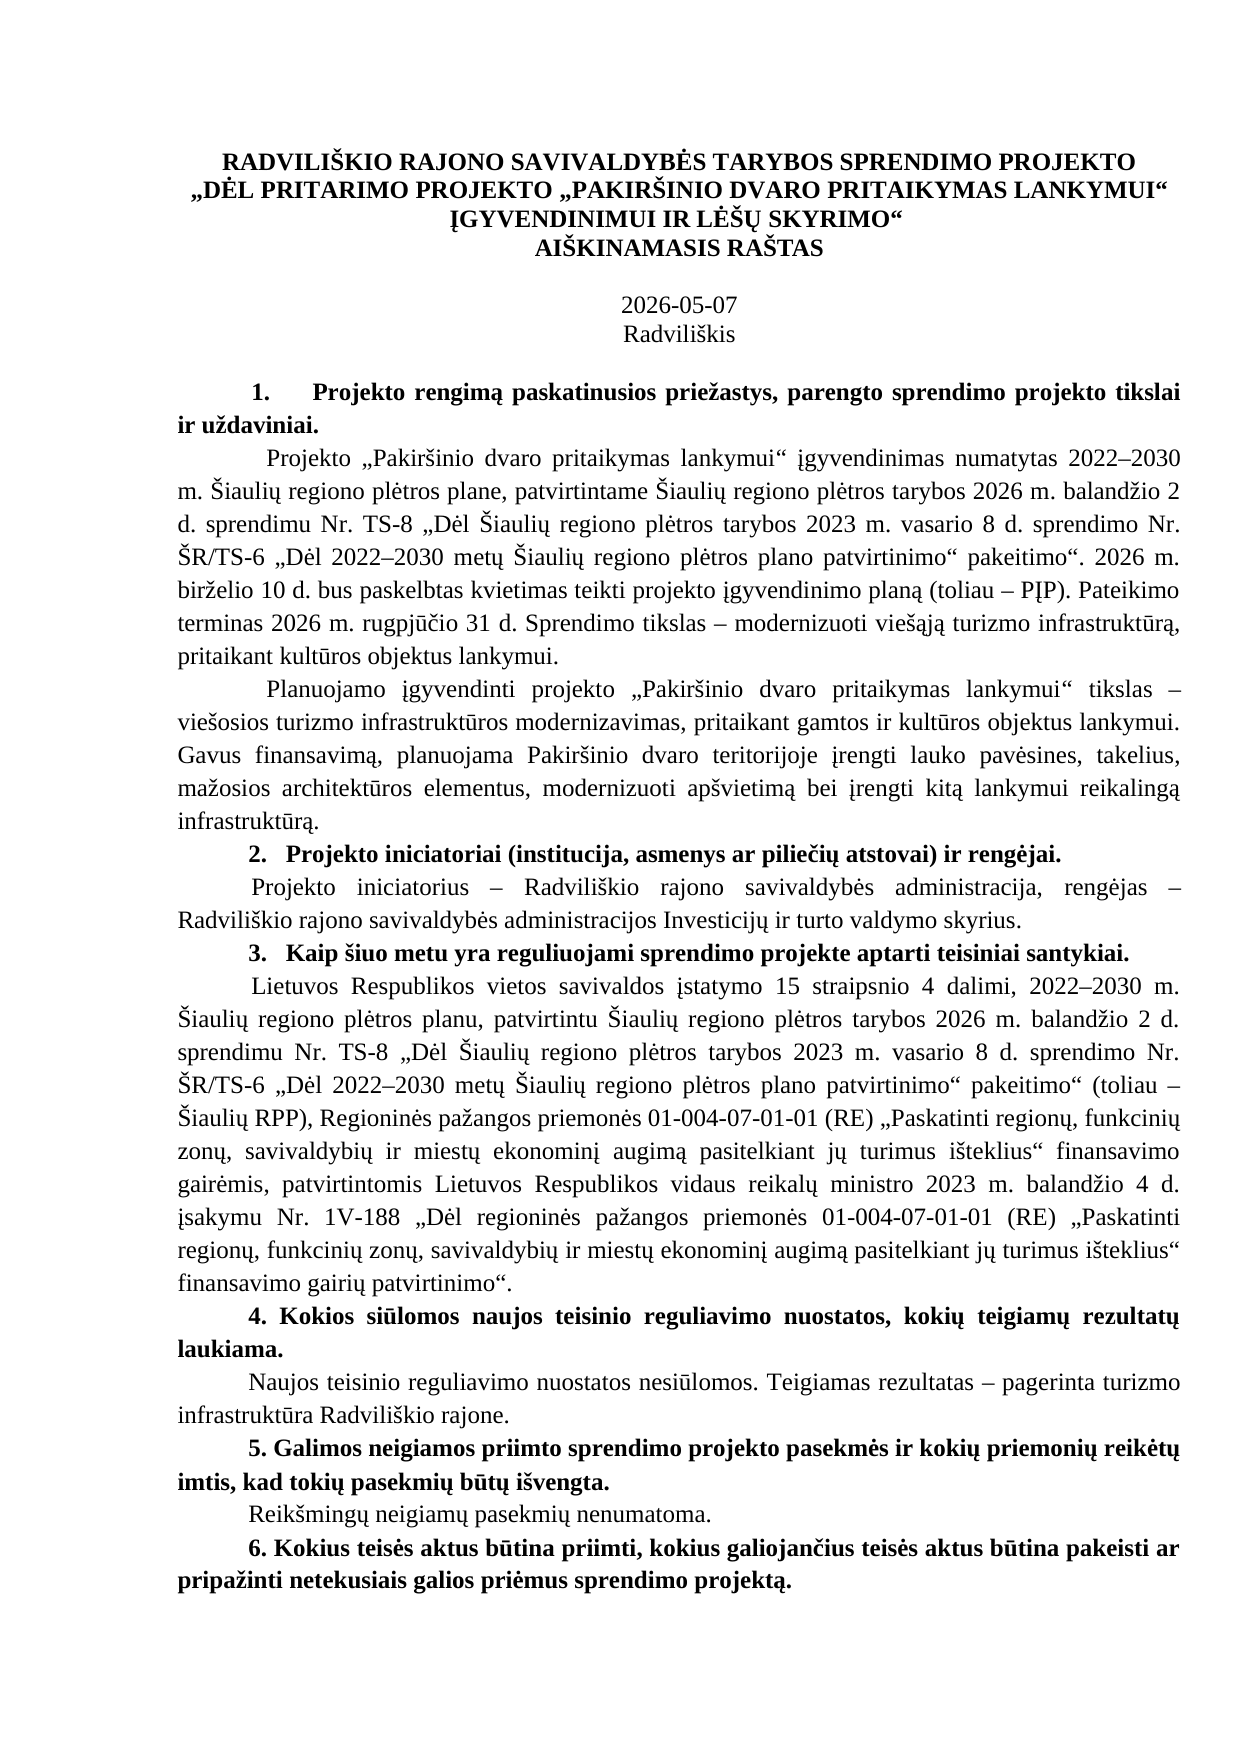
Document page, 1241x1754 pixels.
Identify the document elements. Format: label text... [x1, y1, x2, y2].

text 6. Kokius teisės aktus būtina priimti, kokius galiojančius teisės aktus būtina pakeisti ar pripažinti netekusiais galios priėmus sprendimo projektą. [177, 1533, 1181, 1594]
text AIŠKINAMASIS RAŠTAS [177, 233, 1181, 262]
text 5. Galimos neigiamos priimto sprendimo projekto pasekmės ir kokių priemonių reikėtų imtis, kad tokių pasekmių būtų išvengta. [177, 1433, 1181, 1495]
text 4. Kokios siūlomos naujos teisinio reguliavimo nuostatos, kokių teigiamų rezultatų laukiama. [177, 1301, 1181, 1363]
text Projekto „Pakiršinio dvaro pritaikymas lankymui“ įgyvendinimas numatytas 2022–2030 m. Šiaulių regiono plėtros plane, patvirtintame Šiaulių regiono plėtros tarybos 2026 m. balandžio 2 d. sprendimu Nr. TS-8 „Dėl Šiaulių regiono plėtros tarybos 2023 m. vasario 8 d. sprendimo Nr. ŠR/TS-6 „Dėl 2022–2030 metų Šiaulių regiono plėtros plano patvirtinimo“ pakeitimo“. 2026 m. birželio 10 d. bus paskelbtas kvietimas teikti projekto įgyvendinimo planą (toliau – PĮP). Pateikimo terminas 2026 m. rugpjūčio 31 d. Sprendimo tikslas – modernizuoti viešąją turizmo infrastruktūrą, pritaikant kultūros objektus lankymui. [177, 443, 1181, 670]
text Lietuvos Respublikos vietos savivaldos įstatymo 15 straipsnio 4 dalimi, 2022–2030 m. Šiaulių regiono plėtros planu, patvirtintu Šiaulių regiono plėtros tarybos 2026 m. balandžio 2 d. sprendimu Nr. TS-8 „Dėl Šiaulių regiono plėtros tarybos 2023 m. vasario 8 d. sprendimo Nr. ŠR/TS-6 „Dėl 2022–2030 metų Šiaulių regiono plėtros plano patvirtinimo“ pakeitimo“ (toliau – Šiaulių RPP), Regioninės pažangos priemonės 01-004-07-01-01 (RE) „Paskatinti regionų, funkcinių zonų, savivaldybių ir miestų ekonominį augimą pasitelkiant jų turimus išteklius“ finansavimo gairėmis, patvirtintomis Lietuvos Respublikos vidaus reikalų ministro 2023 m. balandžio 4 d. įsakymu Nr. 1V-188 „Dėl regioninės pažangos priemonės 01-004-07-01-01 (RE) „Paskatinti regionų, funkcinių zonų, savivaldybių ir miestų ekonominį augimą pasitelkiant jų turimus išteklius“ finansavimo gairių patvirtinimo“. [177, 971, 1181, 1297]
text 3. Kaip šiuo metu yra reguliuojami sprendimo projekte aptarti teisiniai santykiai. [248, 938, 1181, 967]
text Planuojamo įgyvendinti projekto „Pakiršinio dvaro pritaikymas lankymui“ tikslas – viešosios turizmo infrastruktūros modernizavimas, pritaikant gamtos ir kultūros objektus lankymui. Gavus finansavimą, planuojama Pakiršinio dvaro teritorijoje įrengti lauko pavėsines, takelius, mažosios architektūros elementus, modernizuoti apšvietimą bei įrengti kitą lankymui reikalingą infrastruktūrą. [177, 674, 1181, 835]
text 2. Projekto iniciatoriai (institucija, asmenys ar piliečių atstovai) ir rengėjai. [248, 839, 1181, 868]
text Radviliškis [177, 319, 1181, 348]
text Reikšmingų neigiamų pasekmių nenumatoma. [177, 1499, 1181, 1528]
text 2026-05-07 [177, 291, 1181, 319]
text 1. Projekto rengimą paskatinusios priežastys, parengto sprendimo projekto tikslai ir uždaviniai. [177, 377, 1181, 439]
text RADVILIŠKIO RAJONO SAVIVALDYBĖS TARYBOS SPRENDIMO PROJEKTO [177, 147, 1181, 176]
text Naujos teisinio reguliavimo nuostatos nesiūlomos. Teigiamas rezultatas – pagerinta turizmo infrastruktūra Radviliškio rajone. [177, 1367, 1181, 1429]
text Projekto iniciatorius – Radviliškio rajono savivaldybės administracija, rengėjas – Radviliškio rajono savivaldybės administracijos Investicijų ir turto valdymo skyrius. [177, 872, 1181, 934]
text „DĖL PRITARIMO PROJEKTO „PAKIRŠINIO DVARO pritaikymas lankymui“ ĮGYVENDINIMUI IR LĖŠŲ skyrimo“ [177, 176, 1181, 233]
